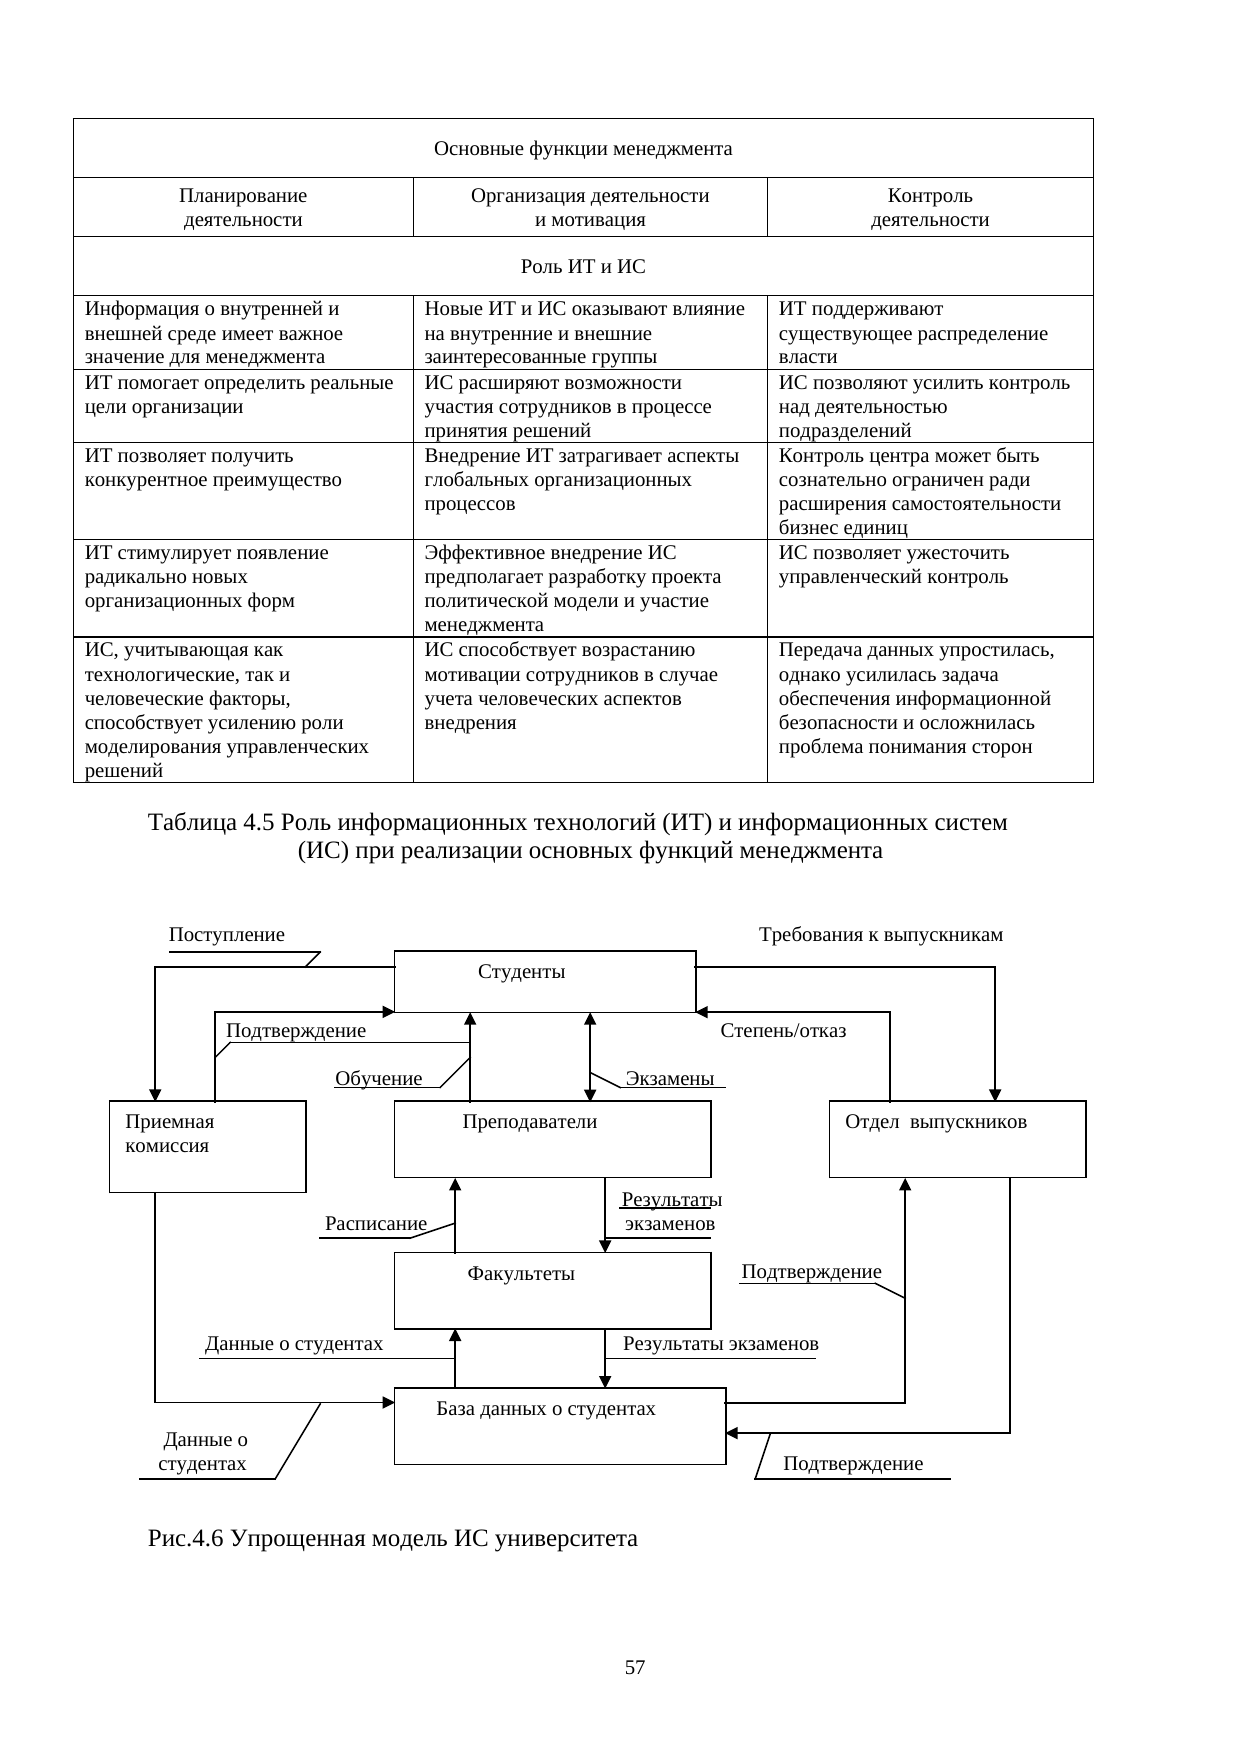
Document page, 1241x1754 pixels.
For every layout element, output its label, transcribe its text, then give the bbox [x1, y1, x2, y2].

table_cell Организация деятельности и мотивация [414, 178, 767, 236]
table_cell Информация о внутренней и внешней среде имеет важное значение для менеджмента [74, 296, 413, 368]
text [156, 1066, 214, 1090]
text [471, 1066, 589, 1090]
text Приемная комиссия [125, 1109, 290, 1157]
text [906, 1259, 1009, 1283]
text [996, 1018, 1122, 1042]
text [156, 1018, 214, 1042]
table_cell ИТ помогает определить реальные цели организации [74, 370, 413, 442]
text Обучение [216, 1066, 469, 1090]
table_header Основные функции менеджмента [74, 119, 1093, 177]
text [727, 1434, 769, 1451]
text [294, 1427, 394, 1451]
text [456, 1211, 604, 1235]
text Результаты экзаменов [606, 1331, 904, 1355]
table_cell Планирование деятельности [74, 178, 413, 236]
table_cell Роль ИТ и ИС [74, 237, 1093, 295]
table_cell Контроль центра может быть сознательно ограничен ради расширения самостоятельности бизнес единиц [768, 443, 1093, 539]
table_cell Передача данных упростилась, однако усилилась задача обеспечения информационной безопасности и осложнилась проблема понимания сторон [768, 638, 1093, 782]
table_cell Новые ИТ и ИС оказывают влияние на внутренние и внешние заинтересованные группы [414, 296, 767, 368]
text Преподаватели [410, 1109, 695, 1133]
text (ИС) при реализации основных функций менеджмента [298, 836, 1138, 864]
table_cell Эффективное внедрение ИС предполагает разработку проекта политической модели и участие менеджмента [414, 540, 767, 636]
text Данные о студентах [156, 1331, 454, 1355]
text [891, 1066, 994, 1090]
text Степень/отказ [591, 1018, 889, 1042]
text Экзамены [591, 1066, 889, 1090]
text [156, 1187, 454, 1211]
text Отдел выпускников [845, 1109, 1070, 1133]
table_cell ИС способствует возрастанию мотивации сотрудников в случае учета человеческих аспектов внедрения [414, 638, 767, 782]
table_cell ИС позволяют усилить контроль над деятельностью подразделений [768, 370, 1093, 442]
text экзаменов [606, 1211, 904, 1235]
text Таблица 4.5 Роль информационных технологий (ИТ) и информационных систем [148, 807, 1138, 836]
table_cell ИТ поддерживают существующее распределение власти [768, 296, 1093, 368]
text [1011, 1259, 1122, 1283]
text Расписание [156, 1211, 454, 1235]
text [471, 1018, 589, 1042]
text [738, 1427, 1009, 1432]
table_cell ИС позволяет ужесточить управленческий контроль [768, 540, 1093, 636]
text Подтверждение [216, 1018, 469, 1042]
text [456, 1331, 604, 1355]
text Данные о [148, 1427, 304, 1451]
text [996, 1066, 1122, 1090]
table_cell ИС, учитывающая как технологические, так и человеческие факторы, способствует усилению роли моделирования управленческих решений [74, 638, 413, 782]
text [906, 1187, 1009, 1211]
text [456, 1187, 604, 1211]
text [906, 1331, 1009, 1355]
table_cell ИТ стимулирует появление радикально новых организационных форм [74, 540, 413, 636]
text Рис.4.6 Упрощенная модель ИС университета [148, 1523, 1122, 1552]
text [1011, 1187, 1122, 1211]
text Результаты [606, 1187, 904, 1211]
text Поступление Требования к выпускникам [148, 922, 1122, 946]
text Факультеты [410, 1261, 695, 1285]
table_cell Внедрение ИТ затрагивает аспекты глобальных организационных процессов [414, 443, 767, 539]
text [891, 1018, 994, 1042]
text [156, 1259, 394, 1283]
text Подтверждение [712, 1259, 904, 1283]
table_cell ИС расширяют возможности участия сотрудников в процессе принятия решений [414, 370, 767, 442]
text [906, 1211, 1009, 1235]
text [1011, 1331, 1122, 1355]
text Подтверждение [758, 1451, 1122, 1475]
text Студенты [410, 959, 680, 983]
text [280, 1451, 763, 1475]
text студентах [148, 1451, 290, 1475]
table_cell ИТ позволяет получить конкурентное преимущество [74, 443, 413, 539]
text [766, 1427, 1122, 1451]
text База данных о студентах [410, 1396, 710, 1420]
text [1011, 1211, 1122, 1235]
table_cell Контроль деятельности [768, 178, 1093, 236]
